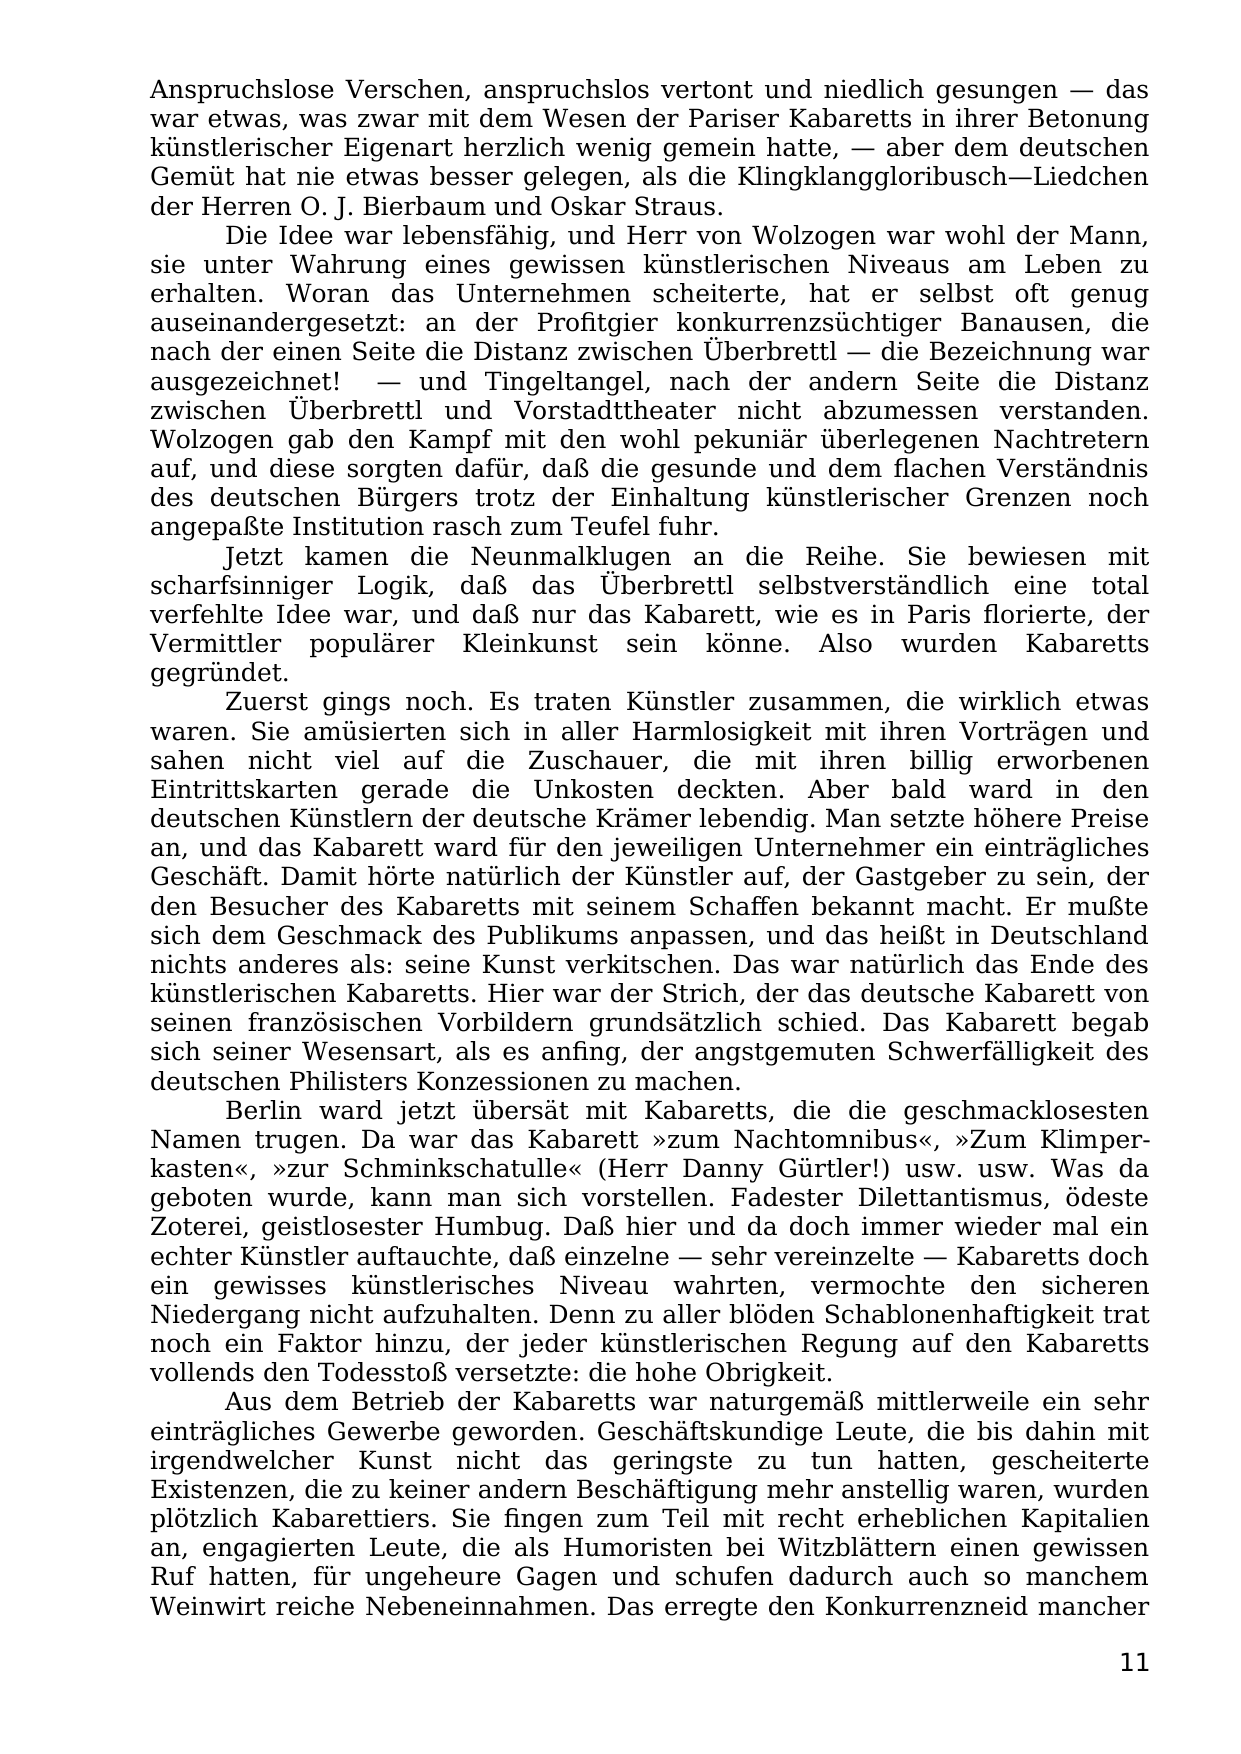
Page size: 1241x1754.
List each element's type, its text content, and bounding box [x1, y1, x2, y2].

text Berlin ward jetzt übersät mit Kabaretts, die die geschmacklosesten Namen trugen. Da war das Kabarett »zum Nachtomnibus«, »Zum Klim­per­kasten«, »zur Schminkschatulle« (Herr Danny Gürtler!) usw. usw. Was da geboten wurde, kann man sich vorstellen. Fadester Dilettantismus, ödeste Zoterei, geistlosester Humbug. Daß hier und da doch immer wieder mal ein echter Künstler auftauchte, daß einzelne — sehr vereinzelte — Kabaretts doch ein gewisses künstlerisches Niveau wahrten, vermochte den sicheren Niedergang nicht aufzuhalten. Denn zu aller blöden Schablonenhaftigkeit trat noch ein Faktor hinzu, der jeder künstlerischen Regung auf den Kabaretts vollends den Todesstoß versetzte: die hohe Obrigkeit. [150, 1096, 1151, 1387]
text Jetzt kamen die Neunmalklugen an die Reihe. Sie bewiesen mit scharfsinniger Logik, daß das Überbrettl selbstverständlich eine total verfehlte Idee war, und daß nur das Kabarett, wie es in Paris florierte, der Vermittler populärer Kleinkunst sein könne. Also wurden Kabaretts gegründet. [150, 542, 1151, 687]
text Zuerst gings noch. Es traten Künstler zusammen, die wirklich etwas waren. Sie amüsierten sich in aller Harmlosigkeit mit ihren Vorträgen und sahen nicht viel auf die Zuschauer, die mit ihren billig erworbenen Eintrittskarten gerade die Unkosten deckten. Aber bald ward in den deutschen Künstlern der deutsche Krämer lebendig. Man setzte höhere Preise an, und das Kabarett ward für den jeweiligen Unternehmer ein einträgliches Geschäft. Damit hörte natürlich der Künstler auf, der Gastgeber zu sein, der den Besucher des Kabaretts mit seinem Schaffen bekannt macht. Er mußte sich dem Geschmack des Publikums anpassen, und das heißt in Deutschland nichts anderes als: seine Kunst verkitschen. Das war natürlich das Ende des künstlerischen Kabaretts. Hier war der Strich, der das deutsche Kabarett von seinen französischen Vorbildern grundsätzlich schied. Das Kabarett begab sich seiner Wesensart, als es anfing, der angstgemuten Schwerfälligkeit des deutschen Philisters Konzessionen zu machen. [150, 687, 1151, 1096]
text Anspruchslose Verschen, anspruchslos vertont und niedlich gesungen — das war etwas, was zwar mit dem Wesen der Pariser Kabaretts in ihrer Betonung künstlerischer Eigenart herzlich wenig gemein hatte, — aber dem deutschen Gemüt hat nie etwas besser gelegen, als die Klingklanggloribusch—Liedchen der Herren O. J. Bierbaum und Oskar Straus. [150, 75, 1151, 221]
text Die Idee war lebensfähig, und Herr von Wolzogen war wohl der Mann, sie unter Wahrung eines gewissen künstlerischen Niveaus am Leben zu erhalten. Woran das Unternehmen scheiterte, hat er selbst oft genug auseinandergesetzt: an der Profitgier konkurrenzsüchtiger Banausen, die nach der einen Seite die Distanz zwischen Überbrettl — die Bezeichnung war ausgezeichnet! — und Tingeltangel, nach der andern Seite die Distanz zwischen Überbrettl und Vorstadttheater nicht abzumessen verstanden. Wolzogen gab den Kampf mit den wohl pekuniär überlegenen Nachtretern auf, und diese sorgten dafür, daß die gesunde und dem flachen Verständnis des deutschen Bürgers trotz der Einhaltung künstlerischer Grenzen noch angepaßte Institution rasch zum Teufel fuhr. [150, 221, 1151, 542]
text Aus dem Betrieb der Kabaretts war naturgemäß mittlerweile ein sehr einträgliches Gewerbe geworden. Geschäftskundige Leute, die bis dahin mit irgendwelcher Kunst nicht das geringste zu tun hatten, gescheiterte Existenzen, die zu keiner andern Beschäftigung mehr anstellig waren, wurden plötzlich Kabarettiers. Sie fingen zum Teil mit recht erheblichen Kapitalien an, engagierten Leute, die als Humoristen bei Witzblättern einen gewissen Ruf hatten, für ungeheure Gagen und schufen dadurch auch so manchem Weinwirt reiche Nebeneinnahmen. Das erregte den Konkurrenzneid mancher [150, 1387, 1151, 1621]
